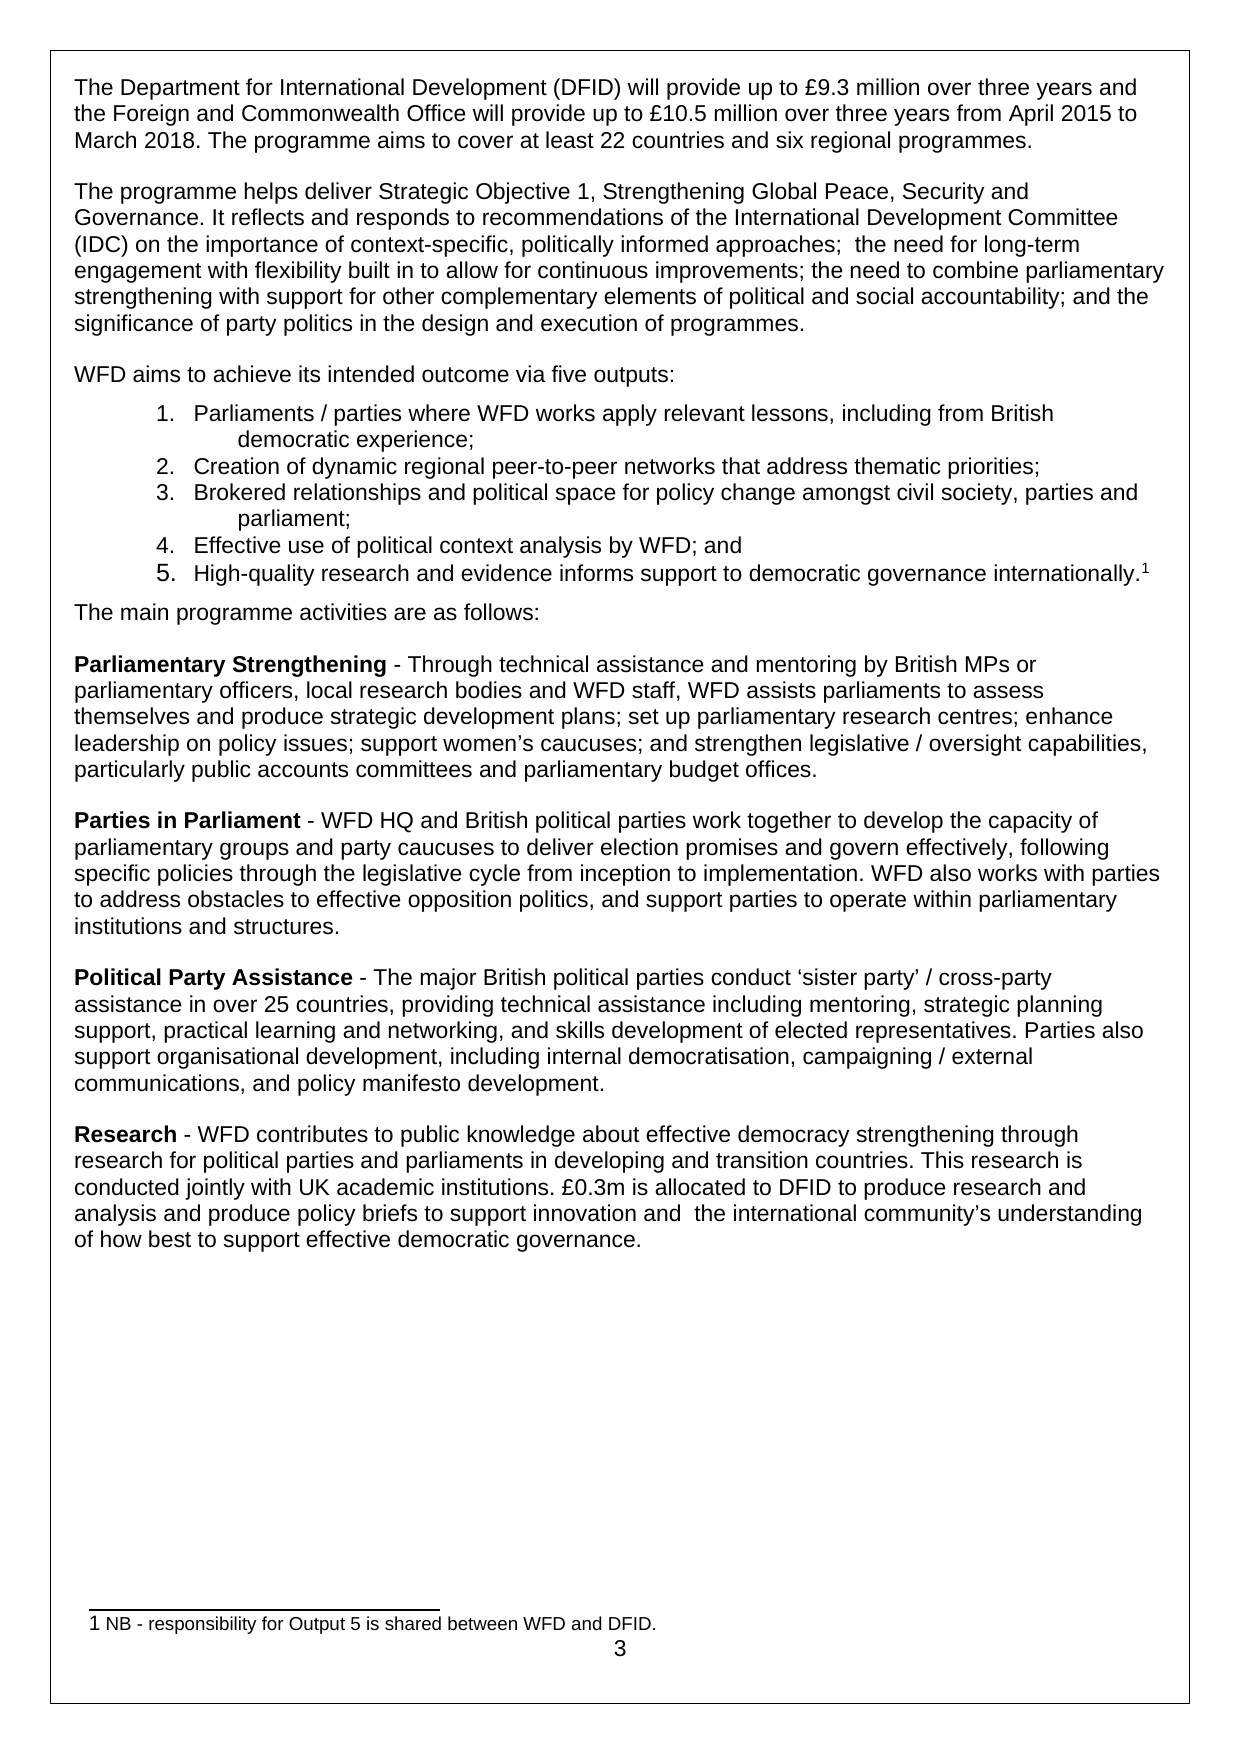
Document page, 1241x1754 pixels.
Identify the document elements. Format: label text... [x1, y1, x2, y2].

text The programme helps deliver Strategic Objective 1, Strengthening Global Peace, Security and Governance. It reflects and responds to recommendations of the International Development Committee (IDC) on the importance of context-specific, politically informed approaches; the need for long-term engagement with flexibility built in to allow for continuous improvements; the need to combine parliamentary strengthening with support for other complementary elements of political and social accountability; and the significance of party politics in the design and execution of programmes. [74, 178, 1167, 336]
text The main programme activities are as follows: [74, 599, 1167, 626]
text Parties in Parliament - WFD HQ and British political parties work together to develop the capacity of parliamentary groups and party caucuses to deliver election promises and govern effectively, following specific policies through the legislative cycle from inception to implementation. WFD also works with parties to address obstacles to effective opposition politics, and support parties to operate within parliamentary institutions and structures. [74, 807, 1167, 939]
text WFD aims to achieve its intended outcome via five outputs: [74, 361, 1167, 387]
list Creation of dynamic regional peer-to-peer networks that address thematic priorities; [156, 453, 1166, 479]
text Research - WFD contributes to public knowledge about effective democracy strengthening through research for political parties and parliaments in developing and transition countries. This research is conducted jointly with UK academic institutions. £0.3m is allocated to DFID to produce research and analysis and produce policy briefs to support innovation and the international community’s understanding of how best to support effective democratic governance. [74, 1121, 1167, 1253]
text Political Party Assistance - The major British political parties conduct ‘sister party’ / cross-party assistance in over 25 countries, providing technical assistance including mentoring, strategic planning support, practical learning and networking, and skills development of elected representatives. Parties also support organisational development, including internal democratisation, campaigning / external communications, and policy manifesto development. [74, 964, 1167, 1096]
list Parliaments / parties where WFD works apply relevant lessons, including from British democratic experience; [156, 400, 1166, 453]
list High-quality research and evidence informs support to democratic governance internationally. [156, 558, 1166, 587]
list Effective use of political context analysis by WFD; and [156, 532, 1166, 558]
list NB - responsibility for Output 5 is shared between WFD and DFID. [89, 1611, 1152, 1634]
list Brokered relationships and political space for policy change amongst civil society, parties and parliament; [156, 479, 1166, 532]
text Parliamentary Strengthening - Through technical assistance and mentoring by British MPs or parliamentary officers, local research bodies and WFD staff, WFD assists parliaments to assess themselves and produce strategic development plans; set up parliamentary research centres; enhance leadership on policy issues; support women’s caucuses; and strengthen legislative / oversight capabilities, particularly public accounts committees and parliamentary budget offices. [74, 651, 1167, 782]
text The Department for International Development (DFID) will provide up to £9.3 million over three years and the Foreign and Commonwealth Office will provide up to £10.5 million over three years from April 2015 to March 2018. The programme aims to cover at least 22 countries and six regional programmes. [74, 74, 1167, 153]
